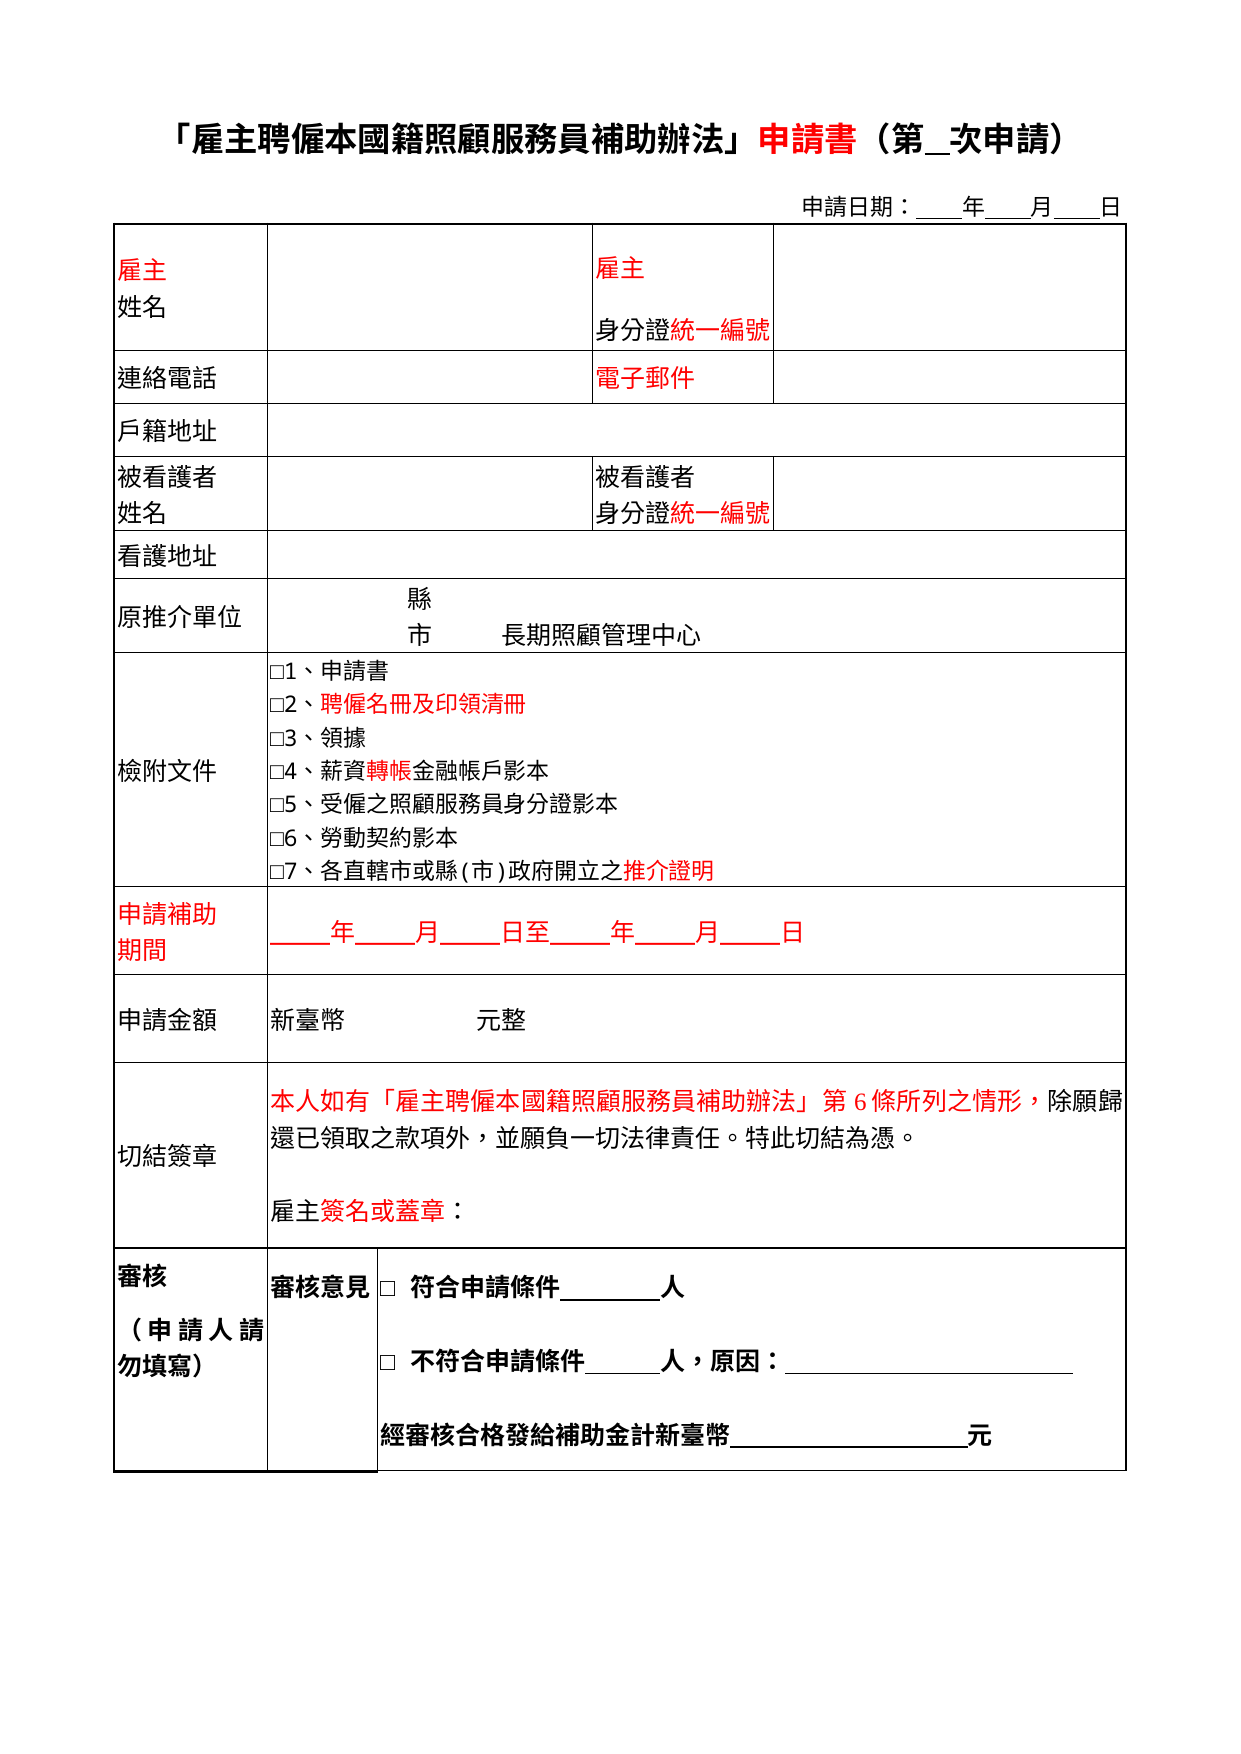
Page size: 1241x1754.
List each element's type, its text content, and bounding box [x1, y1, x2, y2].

table_cell [268, 404, 1125, 456]
table_cell □1、申請書 □2、聘僱名冊及印領清冊 □3、領據 □4、薪資轉帳金融帳戶影本 □5、受僱之照顧服務員身分證影本 □6、勞動契約影本 □7、各直轄市或縣(市)政府開立之推介證明 [268, 653, 1125, 886]
table_header [774, 225, 1125, 349]
table_header [268, 225, 592, 349]
table_cell 原推介單位 [115, 579, 267, 652]
table_cell 戶籍地址 [115, 404, 267, 456]
table_cell 被看護者 身分證統一編號 [593, 457, 773, 530]
table_cell [774, 351, 1125, 403]
table_cell 被看護者 姓名 [115, 457, 267, 530]
table_cell □ 符合申請條件 人 □ 不符合申請條件 人，原因： 經審核合格發給補助金計新臺幣 元 [378, 1249, 1125, 1470]
text 「雇主聘僱本國籍照顧服務員補助辦法」申請書（第 次申請） [118, 113, 1122, 161]
table_cell [268, 531, 1125, 578]
table_cell 縣 市 長期照顧管理中心 [268, 579, 1125, 652]
table_cell 切結簽章 [115, 1063, 267, 1247]
table_cell 本人如有「雇主聘僱本國籍照顧服務員補助辦法」第6條所列之情形，除願歸還已領取之款項外，並願負一切法律責任。特此切結為憑。 雇主簽名或蓋章： [268, 1063, 1125, 1247]
table_cell 申請補助 期間 [115, 887, 267, 974]
table_cell [268, 457, 592, 530]
table_cell 連絡電話 [115, 351, 267, 403]
table_cell [774, 457, 1125, 530]
table_cell 審核 （申請人請勿填寫） [115, 1249, 267, 1470]
table_cell 審核意見 [268, 1249, 377, 1470]
table_cell [268, 351, 592, 403]
table_cell 檢附文件 [115, 653, 267, 886]
table_header 雇主 姓名 [115, 225, 267, 349]
table_cell 看護地址 [115, 531, 267, 578]
table_cell 電子郵件 [593, 351, 773, 403]
table_cell 申請金額 [115, 975, 267, 1062]
table_header 雇主 身分證統一編號 [593, 225, 773, 349]
text 申請日期： 年 月 日 [118, 189, 1122, 222]
table_cell ____年____月____日至____年____月____日 [268, 887, 1125, 974]
table_cell 新臺幣 元整 [268, 975, 1125, 1062]
